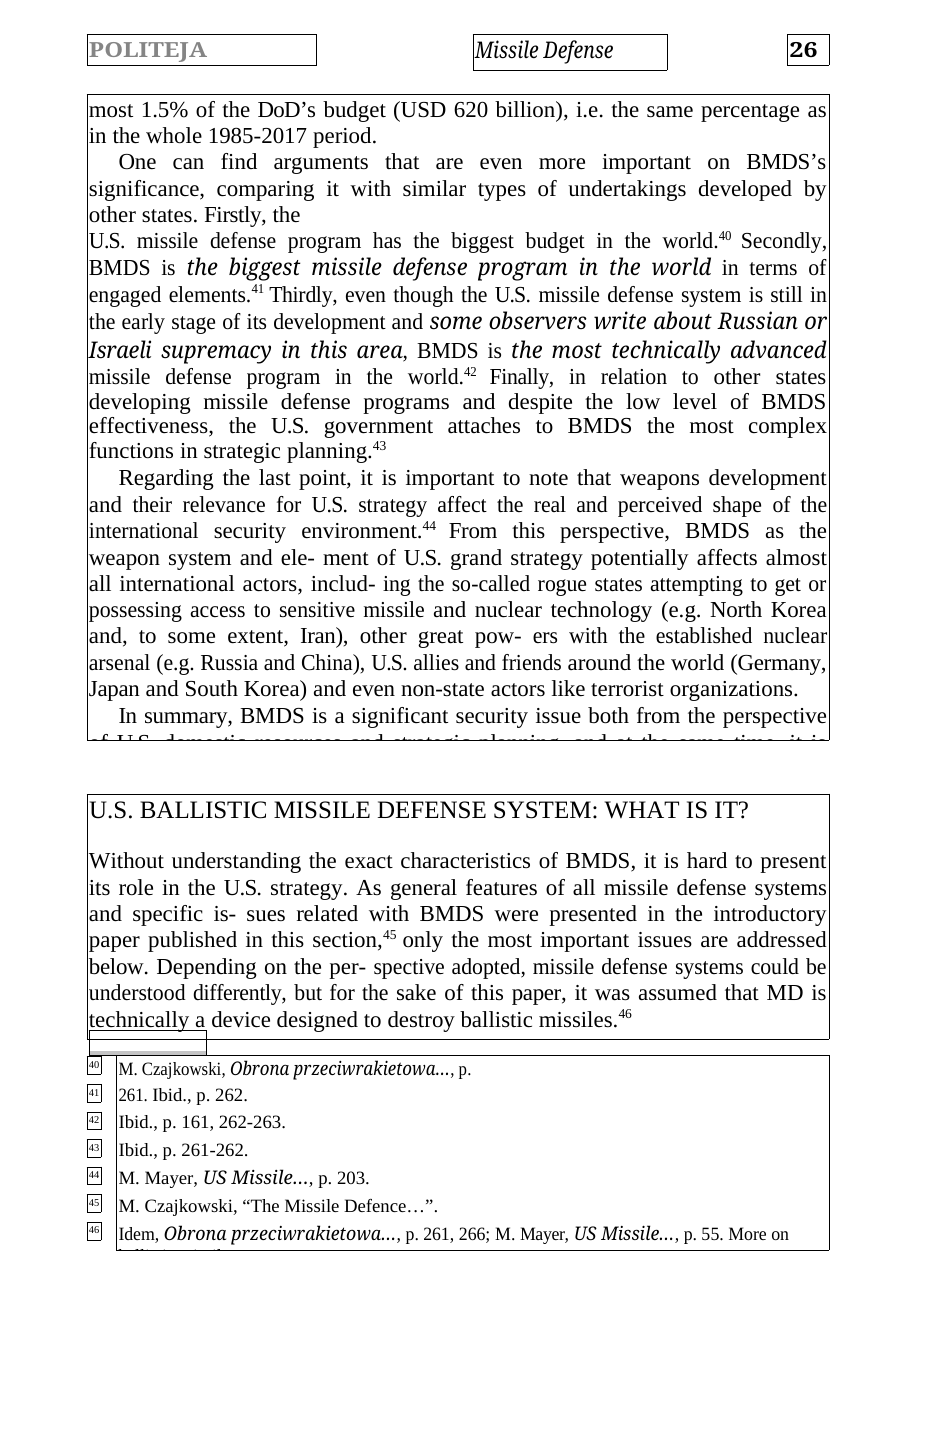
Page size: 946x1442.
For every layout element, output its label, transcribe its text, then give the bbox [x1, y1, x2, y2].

text In summary, BMDS is a significant security issue both from the perspective of U.S. domestic resources and strategic planning, and at the same time, it is shaping interna- tional security environment. [89, 702, 827, 740]
text Ibid., p. 261-262. [118, 1139, 829, 1161]
text U.S. BALLISTIC MISSILE DEFENSE SYSTEM: WHAT IS IT? [89, 795, 829, 824]
text 269 [789, 35, 829, 65]
text M. Czajkowski, Obrona przeciwrakietowa…, p. 261. Ibid., p. 262. [118, 1056, 478, 1106]
text U.S. missile defense program has the biggest budget in the world.40 Secondly, BMDS is the biggest missile defense program in the world in terms of engaged elements.41 Thirdly, even though the U.S. missile defense system is still in the early stage of its development and some observers write about Russian or Israeli supremacy in this area, BMDS is the most technically advanced missile defense program in the world.42 Finally, in relation to other states developing missile defense programs and despite the low level of BMDS effectiveness, the U.S. government attaches to BMDS the most complex functions in strategic planning.43 [89, 229, 827, 463]
text Regarding the last point, it is important to note that weapons development and their relevance for U.S. strategy affect the real and perceived shape of the international security environment.44 From this perspective, BMDS as the weapon system and ele- ment of U.S. grand strategy potentially affects almost all international actors, includ- ing the so-called rogue states attempting to get or possessing access to sensitive missile and nuclear technology (e.g. North Korea and, to some extent, Iran), other great pow- ers with the established nuclear arsenal (e.g. Russia and China), U.S. allies and friends around the world (Germany, Japan and South Korea) and even non-state actors like terrorist organizations. [89, 464, 827, 702]
text Missile Defense Roles… [475, 35, 667, 70]
text 44 [89, 1169, 101, 1181]
text Idem, Obrona przeciwrakietowa…, p. 261, 266; M. Mayer, US Missile…, p. 55. More on ballistic missile [118, 1220, 829, 1250]
text Without understanding the exact characteristics of BMDS, it is hard to present its role in the U.S. strategy. As general features of all missile defense systems and specific is- sues related with BMDS were presented in the introductory paper published in this section,45 only the most important issues are addressed below. Depending on the per- spective adopted, missile defense systems could be understood differently, but for the sake of this paper, it was assumed that MD is technically a device designed to destroy ballistic missiles.46 [89, 847, 827, 1032]
text M. Mayer, US Missile…, p. 203. [118, 1164, 829, 1190]
text POLITEJA 5(50)/2017 [89, 35, 316, 65]
text 42 [89, 1114, 101, 1126]
text Ibid., p. 161, 262-263. [118, 1111, 829, 1133]
text 40 [89, 1059, 101, 1071]
text One can find arguments that are even more important on BMDS’s significance, comparing it with similar types of undertakings developed by other states. Firstly, the [89, 148, 827, 227]
text 43 [89, 1142, 101, 1153]
text most 1.5% of the DoD’s budget (USD 620 billion), i.e. the same percentage as in the whole 1985-2017 period. [89, 96, 827, 148]
text 41 [89, 1086, 101, 1098]
text 46 [89, 1224, 101, 1236]
text M. Czajkowski, “The Missile Defence…”. [118, 1194, 829, 1216]
text 45 [89, 1197, 101, 1209]
